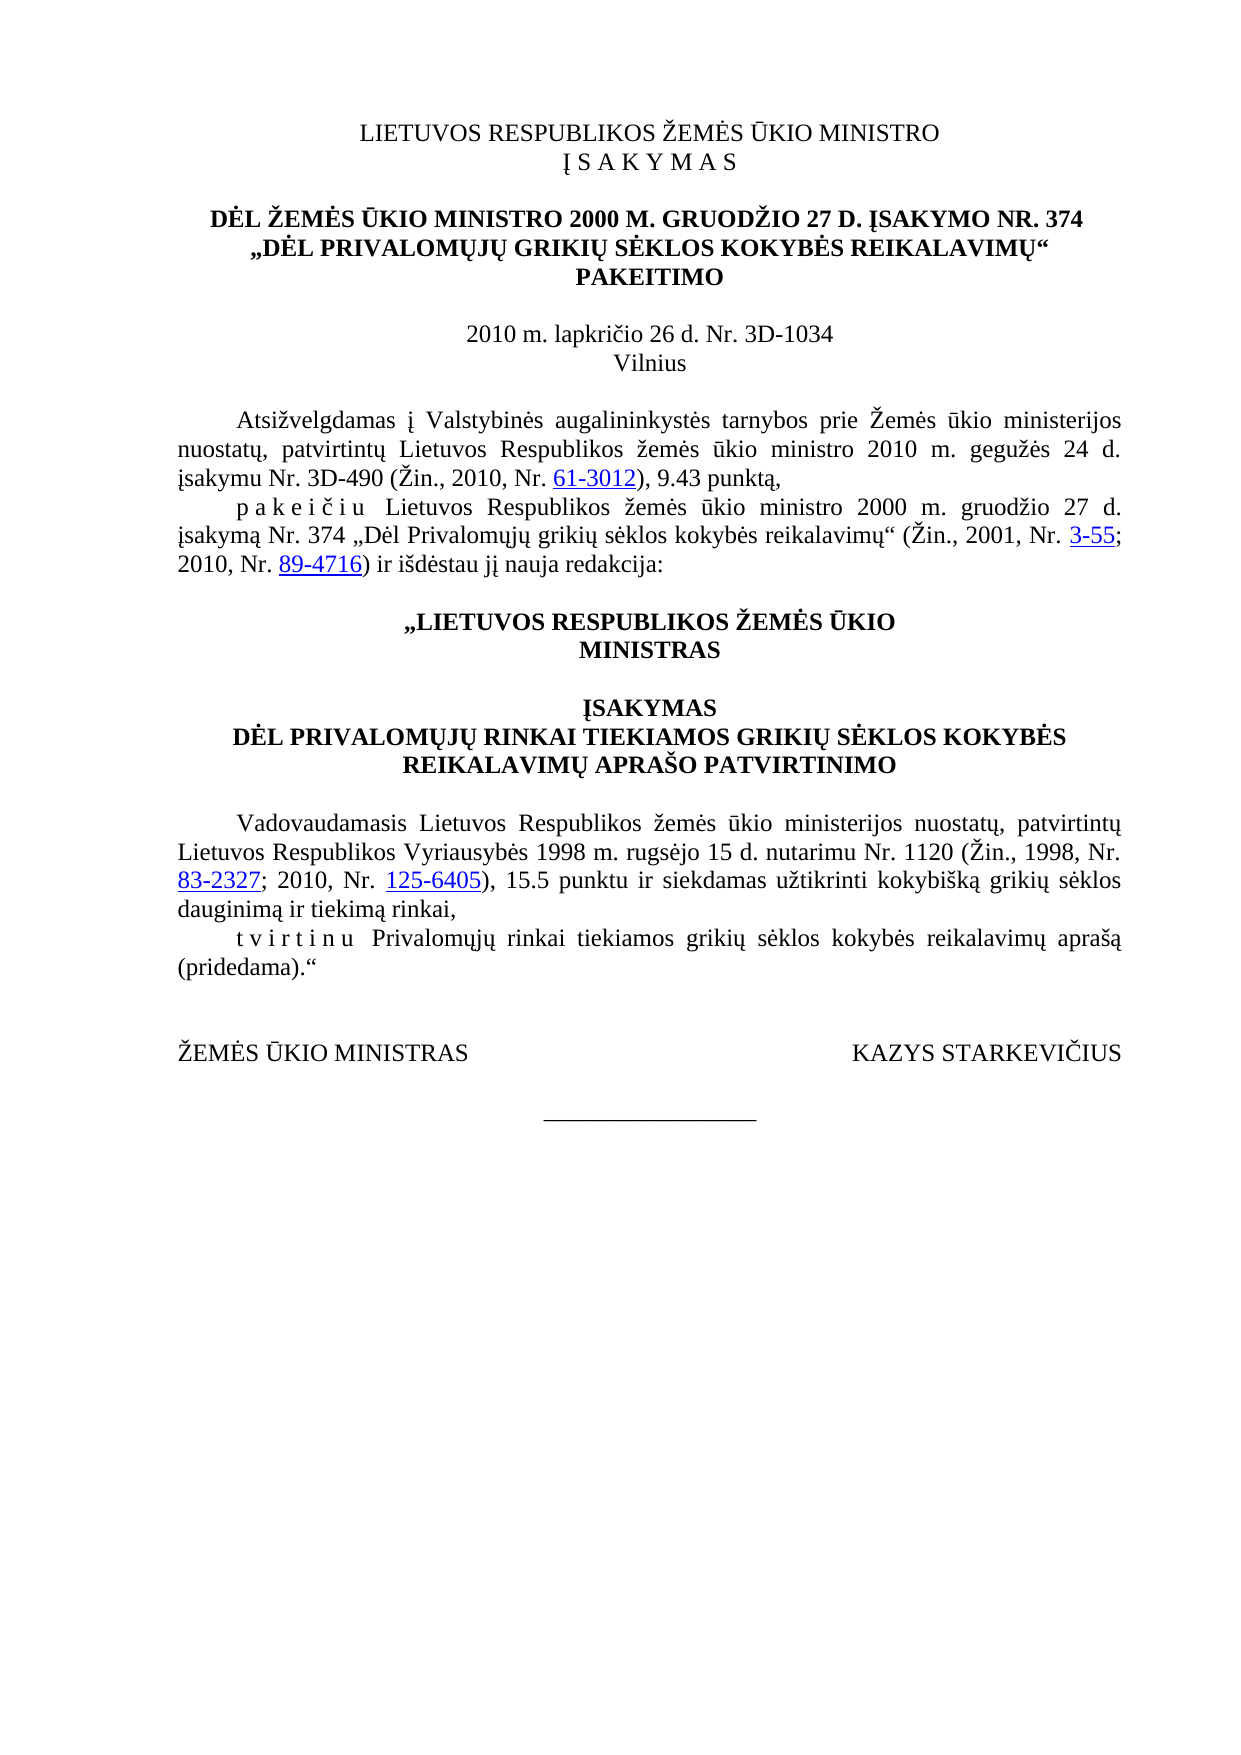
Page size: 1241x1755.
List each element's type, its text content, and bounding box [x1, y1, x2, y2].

text „LIETUVOS RESPUBLIKOS ŽEMĖS ŪKIO [177, 607, 1122, 636]
text LIETUVOS RESPUBLIKOS ŽEMĖS ŪKIO MINISTRO [177, 118, 1122, 147]
text tvirtinu Privalomųjų rinkai tiekiamos grikių sėklos kokybės reikalavimų aprašą (pridedama).“ [177, 923, 1122, 981]
text _________________ [177, 1096, 1122, 1124]
text Vilnius [177, 348, 1122, 377]
text 2010 m. lapkričio 26 d. Nr. 3D-1034 [177, 319, 1122, 348]
text ĮSAKYMAS [177, 693, 1122, 722]
text Vadovaudamasis Lietuvos Respublikos žemės ūkio ministerijos nuostatų, patvirtintų Lietuvos Respublikos Vyriausybės 1998 m. rugsėjo 15 d. nutarimu Nr. 1120 (Žin., 1998, Nr. 83-2327; 2010, Nr. 125-6405), 15.5 punktu ir siekdamas užtikrinti kokybišką grikių sėklos dauginimą ir tiekimą rinkai, [177, 808, 1122, 923]
text pakeičiu Lietuvos Respublikos žemės ūkio ministro 2000 m. gruodžio 27 d. įsakymą Nr. 374 „Dėl Privalomųjų grikių sėklos kokybės reikalavimų“ (Žin., 2001, Nr. 3-55; 2010, Nr. 89-4716) ir išdėstau jį nauja redakcija: [177, 492, 1122, 578]
text DĖL PRIVALOMŲJŲ RINKAI TIEKIAMOS GRIKIŲ SĖKLOS KOKYBĖS REIKALAVIMŲ APRAŠO PATVIRTINIMO [177, 722, 1122, 779]
text Atsižvelgdamas į Valstybinės augalininkystės tarnybos prie Žemės ūkio ministerijos nuostatų, patvirtintų Lietuvos Respublikos žemės ūkio ministro 2010 m. gegužės 24 d. įsakymu Nr. 3D-490 (Žin., 2010, Nr. 61-3012), 9.43 punktą, [177, 406, 1122, 492]
text Žemės ūkio ministras Kazys Starkevičius [177, 1038, 1122, 1067]
text „DĖL PRIVALOMŲJŲ GRIKIŲ SĖKLOS KOKYBĖS REIKALAVIMŲ“ PAKEITIMO [177, 233, 1122, 291]
text MINISTRAS [177, 636, 1122, 664]
text ĮSAKYMAS [177, 147, 1122, 176]
text DĖL ŽEMĖS ŪKIO MINISTRO 2000 M. GRUODŽIO 27 D. ĮSAKYMO Nr. 374 [177, 204, 1122, 233]
